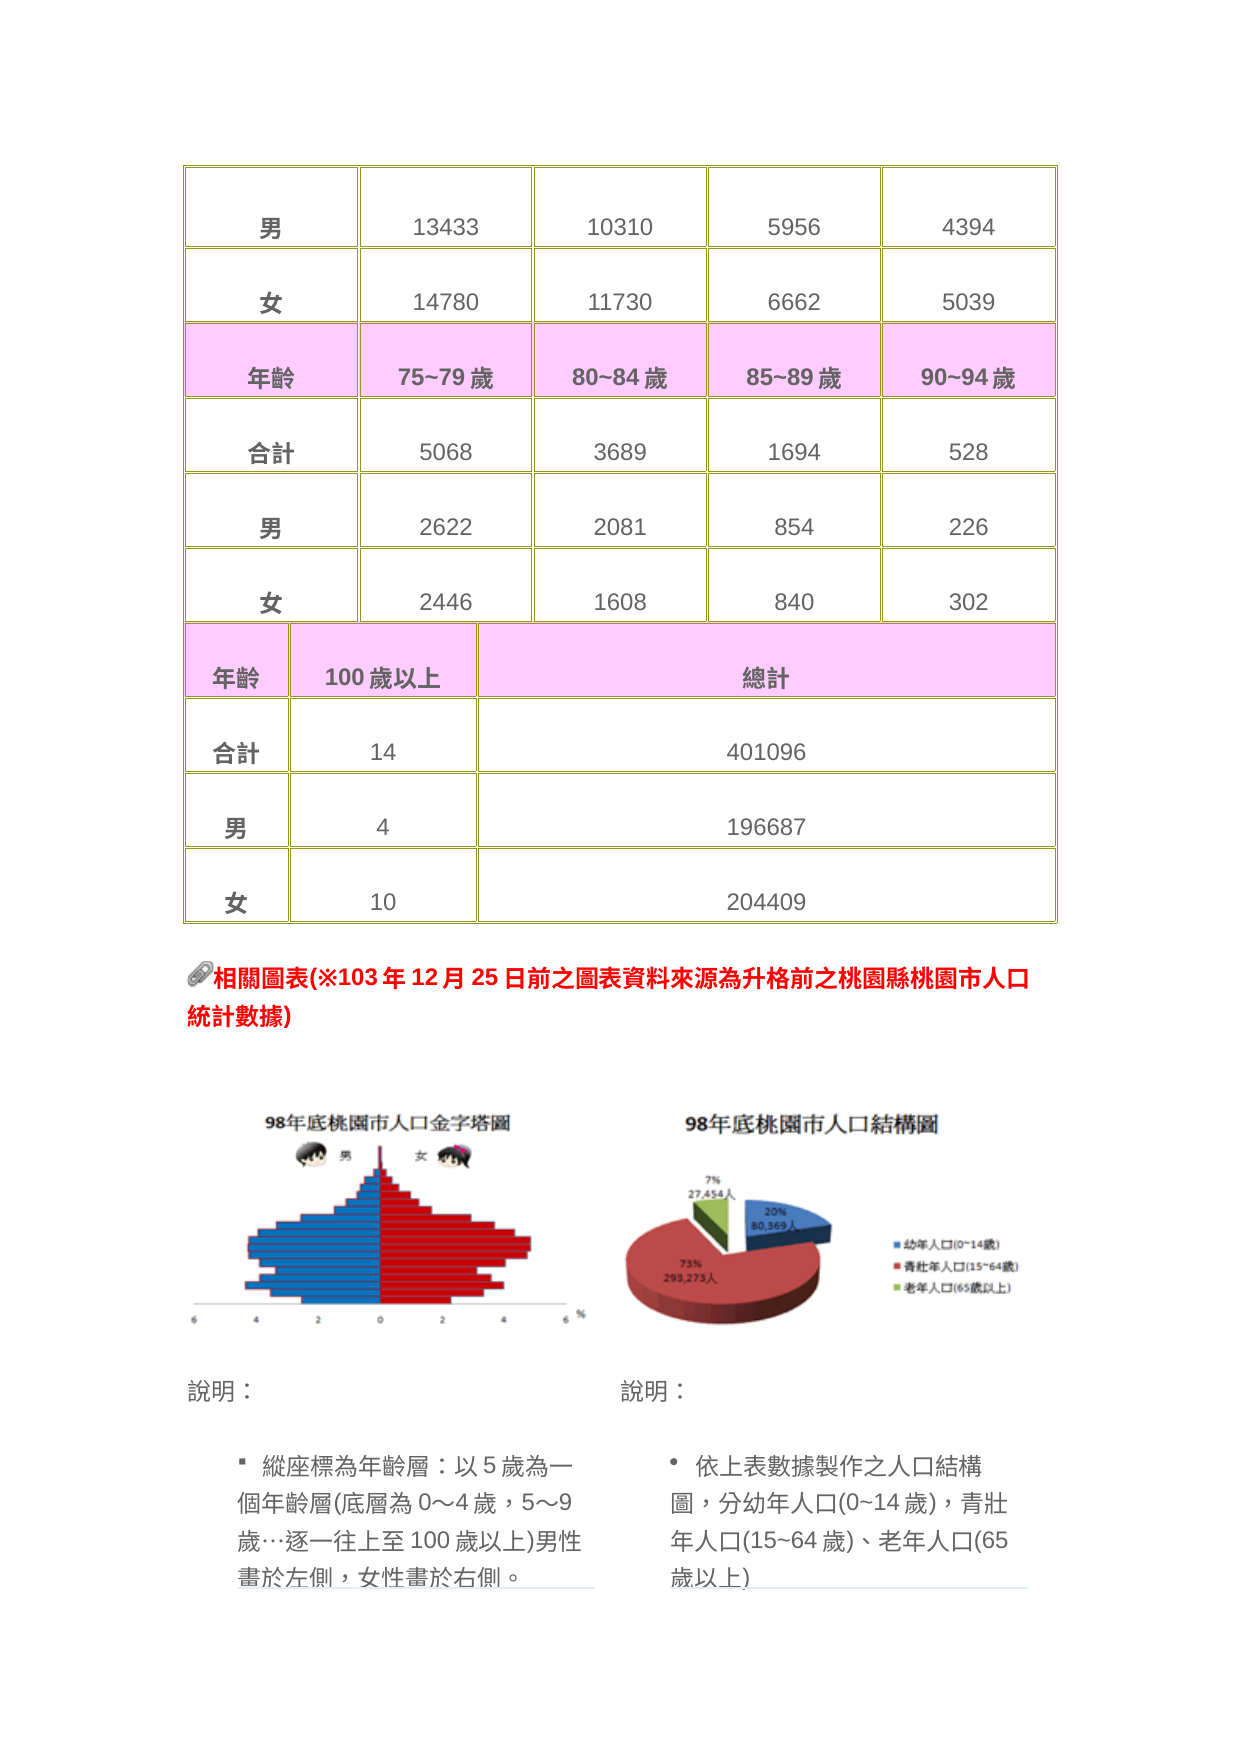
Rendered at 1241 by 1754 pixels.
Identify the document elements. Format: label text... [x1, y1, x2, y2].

table_cell 男 [186, 774, 288, 846]
picture [187, 961, 214, 988]
table_cell 196687 [479, 774, 1055, 846]
table_cell 女 [186, 549, 357, 621]
table_cell 204409 [479, 849, 1055, 921]
table_cell 年齡 [186, 624, 288, 696]
table_cell 合計 [186, 399, 357, 471]
table_cell 合計 [186, 699, 288, 771]
text 相關圖表(※103年12月25日前之圖表資料來源為升格前之桃園縣桃園市人口統計數據) [187, 952, 1053, 1027]
table_cell 14780 [361, 249, 531, 321]
table_cell 6662 [709, 249, 880, 321]
table_cell 528 [883, 399, 1055, 471]
table_cell 2081 [535, 474, 706, 546]
table_cell 401096 [479, 699, 1055, 771]
table_cell 80~84歲 [535, 324, 706, 396]
table_cell 75~79歲 [361, 324, 531, 396]
table_cell 1694 [709, 399, 880, 471]
table_cell 13433 [361, 168, 531, 246]
table_cell 總計 [479, 624, 1055, 696]
table_cell 100歲以上 [291, 624, 476, 696]
table_cell 4394 [883, 168, 1055, 246]
table_header 說明： 依上表數據製作之人口結構圖，分幼年人口(0~14歲)，青壯年人口(15~64歲)、老年人口(65歲以上) 以圓餅圖製作，顯示本年度人口結構之百分比。 [620, 1065, 1053, 1589]
table_cell 男 [186, 474, 357, 546]
table_cell 10 [291, 849, 476, 921]
table_cell 3689 [535, 399, 706, 471]
table_cell 女 [186, 249, 357, 321]
table_cell 10310 [535, 168, 706, 246]
table_cell 1608 [535, 549, 706, 621]
picture [620, 1111, 1026, 1327]
table_cell 11730 [535, 249, 706, 321]
table_cell 226 [883, 474, 1055, 546]
table_header 說明： 縱座標為年齡層：以5歲為一個年齡層(底層為0～4歲，5～9歲…逐一往上至100歲以上)男性畫於左側，女性畫於右側。 橫座標為百分比：各年齡組分男、女性分別佔總人口之百分比 。 [188, 1065, 620, 1589]
table_cell 2446 [361, 549, 531, 621]
table_cell 5068 [361, 399, 531, 471]
table_cell 女 [186, 849, 288, 921]
table_cell 90~94歲 [883, 324, 1055, 396]
table_cell 840 [709, 549, 880, 621]
table_cell 年齡 [186, 324, 357, 396]
table_cell 302 [883, 549, 1055, 621]
table_cell 14 [291, 699, 476, 771]
picture [187, 1111, 593, 1327]
table_cell 男 [186, 168, 357, 246]
table_cell 5956 [709, 168, 880, 246]
table_cell 854 [709, 474, 880, 546]
table_cell 5039 [883, 249, 1055, 321]
table_cell 85~89歲 [709, 324, 880, 396]
table_cell 2622 [361, 474, 531, 546]
table_cell 4 [291, 774, 476, 846]
